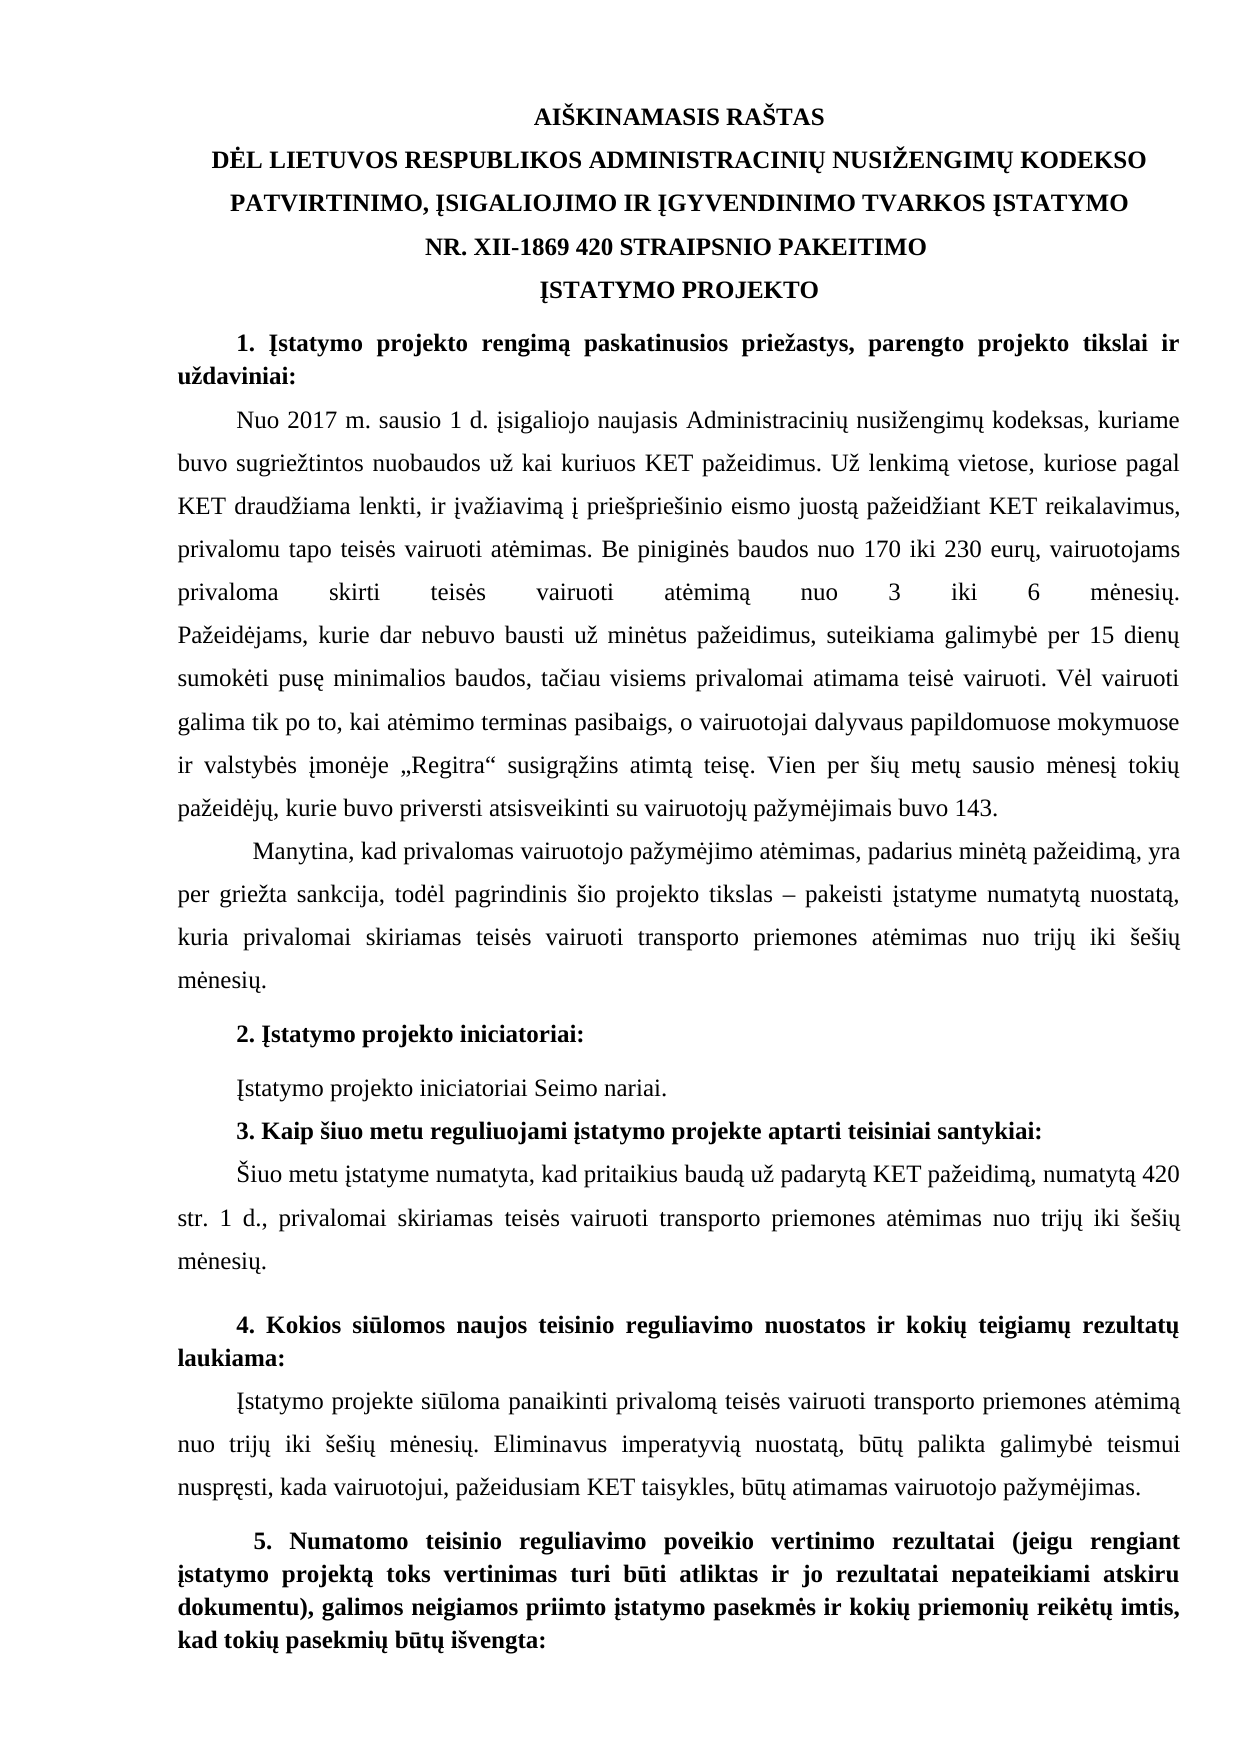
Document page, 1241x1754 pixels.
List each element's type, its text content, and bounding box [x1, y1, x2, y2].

text Šiuo metu įstatyme numatyta, kad pritaikius baudą už padarytą KET pažeidimą, numatytą 420 str. 1 d., privalomai skiriamas teisės vairuoti transporto priemones atėmimas nuo trijų iki šešių mėnesių. [177, 1159, 1181, 1274]
text 5. Numatomo teisinio reguliavimo poveikio vertinimo rezultatai (jeigu rengiant įstatymo projektą toks vertinimas turi būti atliktas ir jo rezultatai nepateikiami atskiru dokumentu), galimos neigiamos priimto įstatymo pasekmės ir kokių priemonių reikėtų imtis, kad tokių pasekmių būtų išvengta: [177, 1526, 1181, 1654]
text 3. Kaip šiuo metu reguliuojami įstatymo projekte aptarti teisiniai santykiai: [177, 1116, 1181, 1145]
text AIŠKINAMASIS RAŠTAS [177, 102, 1181, 131]
text Įstatymo projekto iniciatoriai Seimo nariai. [177, 1073, 1181, 1101]
text Nuo 2017 m. sausio 1 d. įsigaliojo naujasis Administracinių nusižengimų kodeksas, kuriame buvo sugriežtintos nuobaudos už kai kuriuos KET pažeidimus. Už lenkimą vietose, kuriose pagal KET draudžiama lenkti, ir įvažiavimą į priešpriešinio eismo juostą pažeidžiant KET reikalavimus, privalomu tapo teisės vairuoti atėmimas. Be piniginės baudos nuo 170 iki 230 eurų, vairuotojams privaloma skirti teisės vairuoti atėmimą nuo 3 iki 6 mėnesių. Pažeidėjams, kurie dar nebuvo bausti už minėtus pažeidimus, suteikiama galimybė per 15 dienų sumokėti pusę minimalios baudos, tačiau visiems privalomai atimama teisė vairuoti. Vėl vairuoti galima tik po to, kai atėmimo terminas pasibaigs, o vairuotojai dalyvaus papildomuose mokymuose ir valstybės įmonėje „Regitra“ susigrąžins atimtą teisę. Vien per šių metų sausio mėnesį tokių pažeidėjų, kurie buvo priversti atsisveikinti su vairuotojų pažymėjimais buvo 143. [177, 405, 1181, 822]
text ĮSTATYMO PROJEKTO [177, 275, 1181, 303]
text 2. Įstatymo projekto iniciatoriai: [177, 1019, 1181, 1048]
text DĖL LIETUVOS RESPUBLIKOS ADMINISTRACINIŲ NUSIŽENGIMŲ KODEKSO PATVIRTINIMO, ĮSIGALIOJIMO IR ĮGYVENDINIMO TVARKOS ĮSTATYMO [177, 145, 1181, 217]
text Įstatymo projekte siūloma panaikinti privalomą teisės vairuoti transporto priemones atėmimą nuo trijų iki šešių mėnesių. Eliminavus imperatyvią nuostatą, būtų palikta galimybė teismui nuspręsti, kada vairuotojui, pažeidusiam KET taisykles, būtų atimamas vairuotojo pažymėjimas. [177, 1386, 1181, 1501]
text 1. Įstatymo projekto rengimą paskatinusios priežastys, parengto projekto tikslai ir uždaviniai: [177, 328, 1181, 390]
text NR. XII-1869 420 STRAIPSNIO PAKEITIMO [177, 232, 1181, 260]
text 4. Kokios siūlomos naujos teisinio reguliavimo nuostatos ir kokių teigiamų rezultatų laukiama: [177, 1310, 1181, 1372]
text Manytina, kad privalomas vairuotojo pažymėjimo atėmimas, padarius minėtą pažeidimą, yra per griežta sankcija, todėl pagrindinis šio projekto tikslas – pakeisti įstatyme numatytą nuostatą, kuria privalomai skiriamas teisės vairuoti transporto priemones atėmimas nuo trijų iki šešių mėnesių. [177, 836, 1181, 994]
